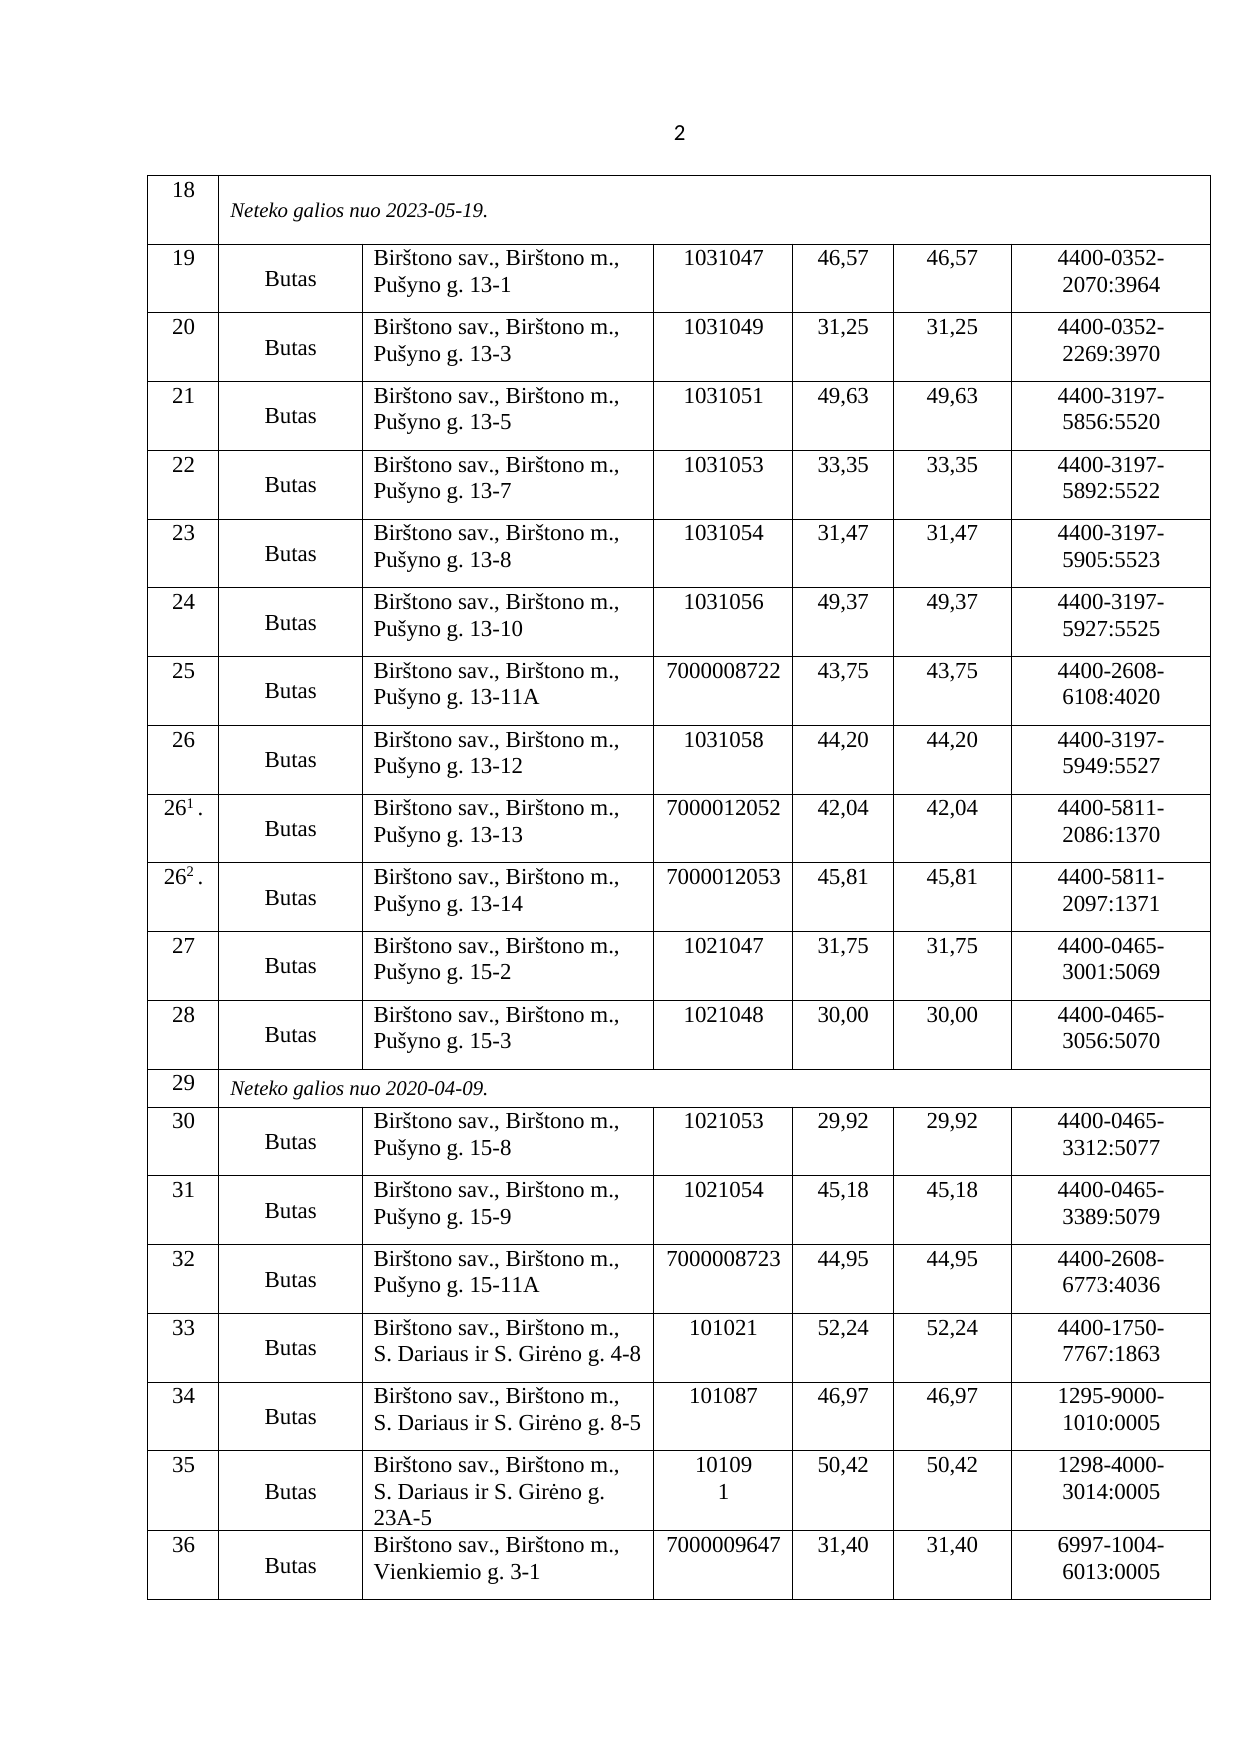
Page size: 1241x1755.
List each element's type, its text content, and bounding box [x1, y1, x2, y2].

table_cell 44,20 [793, 726, 893, 793]
table_cell 1021047 [654, 932, 792, 1000]
table_cell Butas [219, 1176, 362, 1244]
table_cell Butas [219, 1451, 362, 1530]
table_cell Birštono sav., Birštono m., S. Dariaus ir S. Girėno g. 23A-5 [363, 1451, 653, 1530]
table_cell 1021048 [654, 1001, 792, 1068]
table_cell Birštono sav., Birštono m., Pušyno g. 13-12 [363, 726, 653, 793]
table_cell Butas [219, 726, 362, 793]
table_cell Butas [219, 1108, 362, 1175]
table_cell Birštono sav., Birštono m., Pušyno g. 13-8 [363, 520, 653, 587]
table_cell 31,75 [894, 932, 1011, 1000]
table_cell 42,04 [793, 795, 893, 862]
table_cell Butas [219, 382, 362, 450]
table_cell 1031047 [654, 245, 792, 312]
table_cell 1021053 [654, 1108, 792, 1175]
table_cell 52,24 [894, 1314, 1011, 1382]
table_cell 1031054 [654, 520, 792, 587]
table_cell 49,37 [793, 588, 893, 656]
table_cell 4400-0465-3312:5077 [1012, 1108, 1210, 1175]
table_cell 49,63 [894, 382, 1011, 450]
table_cell 101087 [654, 1383, 792, 1450]
table_cell 28 [148, 1001, 218, 1068]
table_cell 35 [148, 1451, 218, 1530]
table_cell 4400-3197-5892:5522 [1012, 451, 1210, 518]
table_cell 10109 1 [654, 1451, 792, 1530]
table_cell 31,25 [793, 313, 893, 381]
table_cell 44,95 [793, 1245, 893, 1313]
table_cell 19 [148, 245, 218, 312]
table_cell Birštono sav., Birštono m., Pušyno g. 15-8 [363, 1108, 653, 1175]
table_cell 45,81 [894, 863, 1011, 931]
table_cell Birštono sav., Birštono m., S. Dariaus ir S. Girėno g. 8-5 [363, 1383, 653, 1450]
table_cell 4400-5811-2097:1371 [1012, 863, 1210, 931]
table_cell Butas [219, 1245, 362, 1313]
table_cell 7000008723 [654, 1245, 792, 1313]
table_cell 45,81 [793, 863, 893, 931]
table_cell 46,97 [894, 1383, 1011, 1450]
table_cell Birštono sav., Birštono m., Pušyno g. 13-10 [363, 588, 653, 656]
table_cell 4400-3197-5927:5525 [1012, 588, 1210, 656]
table_cell 33,35 [894, 451, 1011, 518]
table_cell 4400-5811-2086:1370 [1012, 795, 1210, 862]
table_cell 43,75 [793, 657, 893, 725]
table_cell Birštono sav., Birštono m., Vienkiemio g. 3-1 [363, 1531, 653, 1599]
table_cell 30,00 [894, 1001, 1011, 1068]
table_cell Butas [219, 932, 362, 1000]
table_cell 46,57 [793, 245, 893, 312]
table_cell Butas [219, 863, 362, 931]
table_cell Butas [219, 588, 362, 656]
table_cell 4400-0352-2070:3964 [1012, 245, 1210, 312]
table_cell Birštono sav., Birštono m., Pušyno g. 13-13 [363, 795, 653, 862]
table_cell 50,42 [793, 1451, 893, 1530]
table_cell 4400-0465-3001:5069 [1012, 932, 1210, 1000]
table_cell Butas [219, 245, 362, 312]
table_cell Birštono sav., Birštono m., Pušyno g. 13-3 [363, 313, 653, 381]
table_cell 27 [148, 932, 218, 1000]
table_cell 33 [148, 1314, 218, 1382]
table_cell 4400-0465-3056:5070 [1012, 1001, 1210, 1068]
table_cell 22 [148, 451, 218, 518]
table_cell Butas [219, 1001, 362, 1068]
table_cell 46,97 [793, 1383, 893, 1450]
table_cell 49,37 [894, 588, 1011, 656]
table_cell Butas [219, 1314, 362, 1382]
table_cell 34 [148, 1383, 218, 1450]
table_cell 4400-3197-5905:5523 [1012, 520, 1210, 587]
table_cell 1295-9000-1010:0005 [1012, 1383, 1210, 1450]
table_cell Birštono sav., Birštono m., S. Dariaus ir S. Girėno g. 4-8 [363, 1314, 653, 1382]
table_cell 36 [148, 1531, 218, 1599]
table_cell 31 [148, 1176, 218, 1244]
table_cell 33,35 [793, 451, 893, 518]
table_cell 30 [148, 1108, 218, 1175]
table_cell 4400-3197-5949:5527 [1012, 726, 1210, 793]
table_cell Birštono sav., Birštono m., Pušyno g. 13-5 [363, 382, 653, 450]
table_cell 31,25 [894, 313, 1011, 381]
table_cell 21 [148, 382, 218, 450]
table_cell 45,18 [894, 1176, 1011, 1244]
table_cell 1021054 [654, 1176, 792, 1244]
table_cell 1031051 [654, 382, 792, 450]
table_cell Butas [219, 1383, 362, 1450]
table_cell 101021 [654, 1314, 792, 1382]
table_cell 45,18 [793, 1176, 893, 1244]
table_cell 262 . [148, 863, 218, 931]
table_cell 18 [148, 176, 218, 243]
table_cell Butas [219, 313, 362, 381]
table_cell 6997-1004-6013:0005 [1012, 1531, 1210, 1599]
table_cell 7000012053 [654, 863, 792, 931]
table_cell 24 [148, 588, 218, 656]
table_cell Butas [219, 451, 362, 518]
table_cell 44,95 [894, 1245, 1011, 1313]
table_cell Birštono sav., Birštono m., Pušyno g. 13-14 [363, 863, 653, 931]
table_cell 31,75 [793, 932, 893, 1000]
table_cell Birštono sav., Birštono m., Pušyno g. 15-2 [363, 932, 653, 1000]
table_cell 52,24 [793, 1314, 893, 1382]
table_cell 31,47 [894, 520, 1011, 587]
table_cell 4400-2608-6773:4036 [1012, 1245, 1210, 1313]
table_cell 4400-0465-3389:5079 [1012, 1176, 1210, 1244]
table_cell 1031049 [654, 313, 792, 381]
table_cell 44,20 [894, 726, 1011, 793]
table_cell 7000009647 [654, 1531, 792, 1599]
table_cell 1031056 [654, 588, 792, 656]
table_cell Neteko galios nuo 2020-04-09. [219, 1070, 1210, 1107]
table_cell 23 [148, 520, 218, 587]
table_cell 49,63 [793, 382, 893, 450]
table_cell 29,92 [793, 1108, 893, 1175]
table_cell Birštono sav., Birštono m., Pušyno g. 15-11A [363, 1245, 653, 1313]
table_cell 50,42 [894, 1451, 1011, 1530]
table_cell 4400-3197-5856:5520 [1012, 382, 1210, 450]
table_cell 7000008722 [654, 657, 792, 725]
table_cell 31,47 [793, 520, 893, 587]
table_cell 29 [148, 1070, 218, 1107]
table_cell Birštono sav., Birštono m., Pušyno g. 15-9 [363, 1176, 653, 1244]
table_cell 1031058 [654, 726, 792, 793]
table_cell Birštono sav., Birštono m., Pušyno g. 15-3 [363, 1001, 653, 1068]
table_cell 4400-1750-7767:1863 [1012, 1314, 1210, 1382]
table_cell Birštono sav., Birštono m., Pušyno g. 13-7 [363, 451, 653, 518]
table_cell 31,40 [894, 1531, 1011, 1599]
table_cell Butas [219, 795, 362, 862]
table_cell 31,40 [793, 1531, 893, 1599]
table_cell 4400-0352-2269:3970 [1012, 313, 1210, 381]
table_cell 20 [148, 313, 218, 381]
table_cell 261 . [148, 795, 218, 862]
table_cell 30,00 [793, 1001, 893, 1068]
table_cell 26 [148, 726, 218, 793]
table_cell 42,04 [894, 795, 1011, 862]
table_cell Butas [219, 657, 362, 725]
table_cell 43,75 [894, 657, 1011, 725]
table_cell Birštono sav., Birštono m., Pušyno g. 13-1 [363, 245, 653, 312]
table_cell Birštono sav., Birštono m., Pušyno g. 13-11A [363, 657, 653, 725]
table_cell 1031053 [654, 451, 792, 518]
table_cell Butas [219, 1531, 362, 1599]
table_cell 1298-4000-3014:0005 [1012, 1451, 1210, 1530]
table_cell Neteko galios nuo 2023-05-19. [219, 176, 1210, 243]
table_cell 32 [148, 1245, 218, 1313]
table_cell 29,92 [894, 1108, 1011, 1175]
table_cell 7000012052 [654, 795, 792, 862]
table_cell 46,57 [894, 245, 1011, 312]
table_cell 25 [148, 657, 218, 725]
table_cell 4400-2608-6108:4020 [1012, 657, 1210, 725]
table_cell Butas [219, 520, 362, 587]
